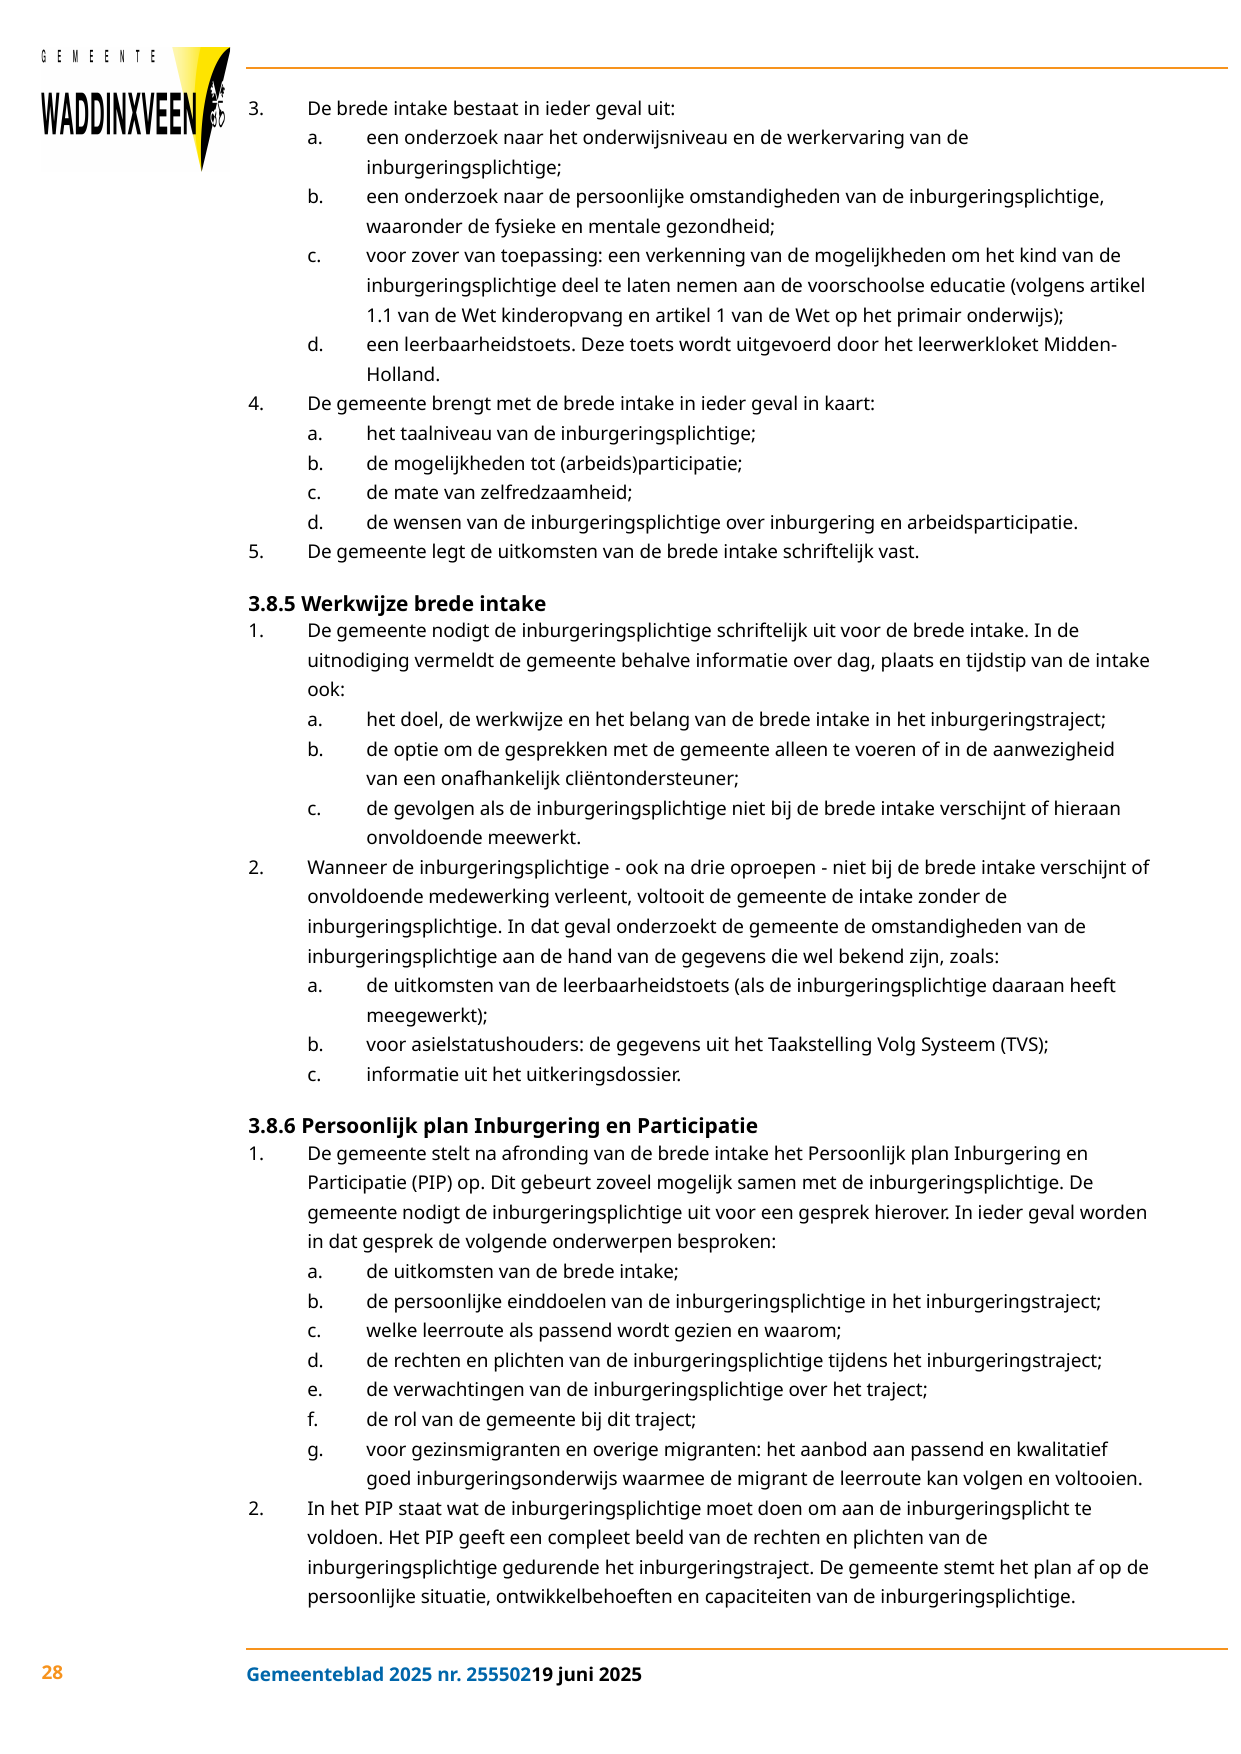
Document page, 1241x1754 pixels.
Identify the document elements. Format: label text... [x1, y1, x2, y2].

list De gemeente stelt na afronding van de brede intake het Persoonlijk plan Inburgering en Participatie (PIP) op. Dit gebeurt zoveel mogelijk samen met de inburgeringsplichtige. De gemeente nodigt de inburgeringsplichtige uit voor een gesprek hierover. In ieder geval worden in dat gesprek de volgende onderwerpen besproken: [248, 1140, 1152, 1254]
list de rechten en plichten van de inburgeringsplichtige tijdens het inburgeringstraject; [307, 1347, 1152, 1373]
list In het PIP staat wat de inburgeringsplichtige moet doen om aan de inburgeringsplicht te voldoen. Het PIP geeft een compleet beeld van de rechten en plichten van de inburgeringsplichtige gedurende het inburgeringstraject. De gemeente stemt het plan af op de persoonlijke situatie, ontwikkelbehoeften en capaciteiten van de inburgeringsplichtige. [248, 1495, 1152, 1609]
list welke leerroute als passend wordt gezien en waarom; [307, 1317, 1152, 1343]
list De gemeente legt de uitkomsten van de brede intake schriftelijk vast. [248, 538, 1152, 564]
list de persoonlijke einddoelen van de inburgeringsplichtige in het inburgeringstraject; [307, 1288, 1152, 1314]
list voor gezinsmigranten en overige migranten: het aanbod aan passend en kwalitatief goed inburgeringsonderwijs waarmee de migrant de leerroute kan volgen en voltooien. [307, 1436, 1152, 1491]
list de gevolgen als de inburgeringsplichtige niet bij de brede intake verschijnt of hieraan onvoldoende meewerkt. [307, 795, 1152, 850]
list de optie om de gesprekken met de gemeente alleen te voeren of in de aanwezigheid van een onafhankelijk cliëntondersteuner; [307, 736, 1152, 791]
picture [41, 47, 231, 172]
list De brede intake bestaat in ieder geval uit: [248, 95, 1152, 121]
text 3.8.5 Werkwijze brede intake [248, 589, 1152, 617]
list het taalniveau van de inburgeringsplichtige; [307, 420, 1152, 446]
list een leerbaarheidstoets. Deze toets wordt uitgevoerd door het leerwerkloket Midden-Holland. [307, 331, 1152, 387]
list een onderzoek naar het onderwijsniveau en de werkervaring van de inburgeringsplichtige; [307, 124, 1152, 180]
text 3.8.6 Persoonlijk plan Inburgering en Participatie [248, 1112, 1152, 1140]
list de verwachtingen van de inburgeringsplichtige over het traject; [307, 1377, 1152, 1402]
list Wanneer de inburgeringsplichtige - ook na drie oproepen - niet bij de brede intake verschijnt of onvoldoende medewerking verleent, voltooit de gemeente de intake zonder de inburgeringsplichtige. In dat geval onderzoekt de gemeente de omstandigheden van de inburgeringsplichtige aan de hand van de gegevens die wel bekend zijn, zoals: [248, 854, 1152, 968]
list een onderzoek naar de persoonlijke omstandigheden van de inburgeringsplichtige, waaronder de fysieke en mentale gezondheid; [307, 183, 1152, 239]
list De gemeente nodigt de inburgeringsplichtige schriftelijk uit voor de brede intake. In de uitnodiging vermeldt de gemeente behalve informatie over dag, plaats en tijdstip van de intake ook: [248, 617, 1152, 702]
list de wensen van de inburgeringsplichtige over inburgering en arbeidsparticipatie. [307, 509, 1152, 535]
list de uitkomsten van de brede intake; [307, 1258, 1152, 1284]
list voor asielstatushouders: de gegevens uit het Taakstelling Volg Systeem (TVS); [307, 1032, 1152, 1057]
list de mate van zelfredzaamheid; [307, 479, 1152, 505]
list informatie uit het uitkeringsdossier. [307, 1061, 1152, 1087]
list het doel, de werkwijze en het belang van de brede intake in het inburgeringstraject; [307, 706, 1152, 732]
list voor zover van toepassing: een verkenning van de mogelijkheden om het kind van de inburgeringsplichtige deel te laten nemen aan de voorschoolse educatie (volgens artikel 1.1 van de Wet kinderopvang en artikel 1 van de Wet op het primair onderwijs); [307, 243, 1152, 328]
list de uitkomsten van de leerbaarheidstoets (als de inburgeringsplichtige daaraan heeft meegewerkt); [307, 972, 1152, 1028]
list De gemeente brengt met de brede intake in ieder geval in kaart: [248, 391, 1152, 416]
list de mogelijkheden tot (arbeids)participatie; [307, 450, 1152, 476]
list de rol van de gemeente bij dit traject; [307, 1406, 1152, 1432]
